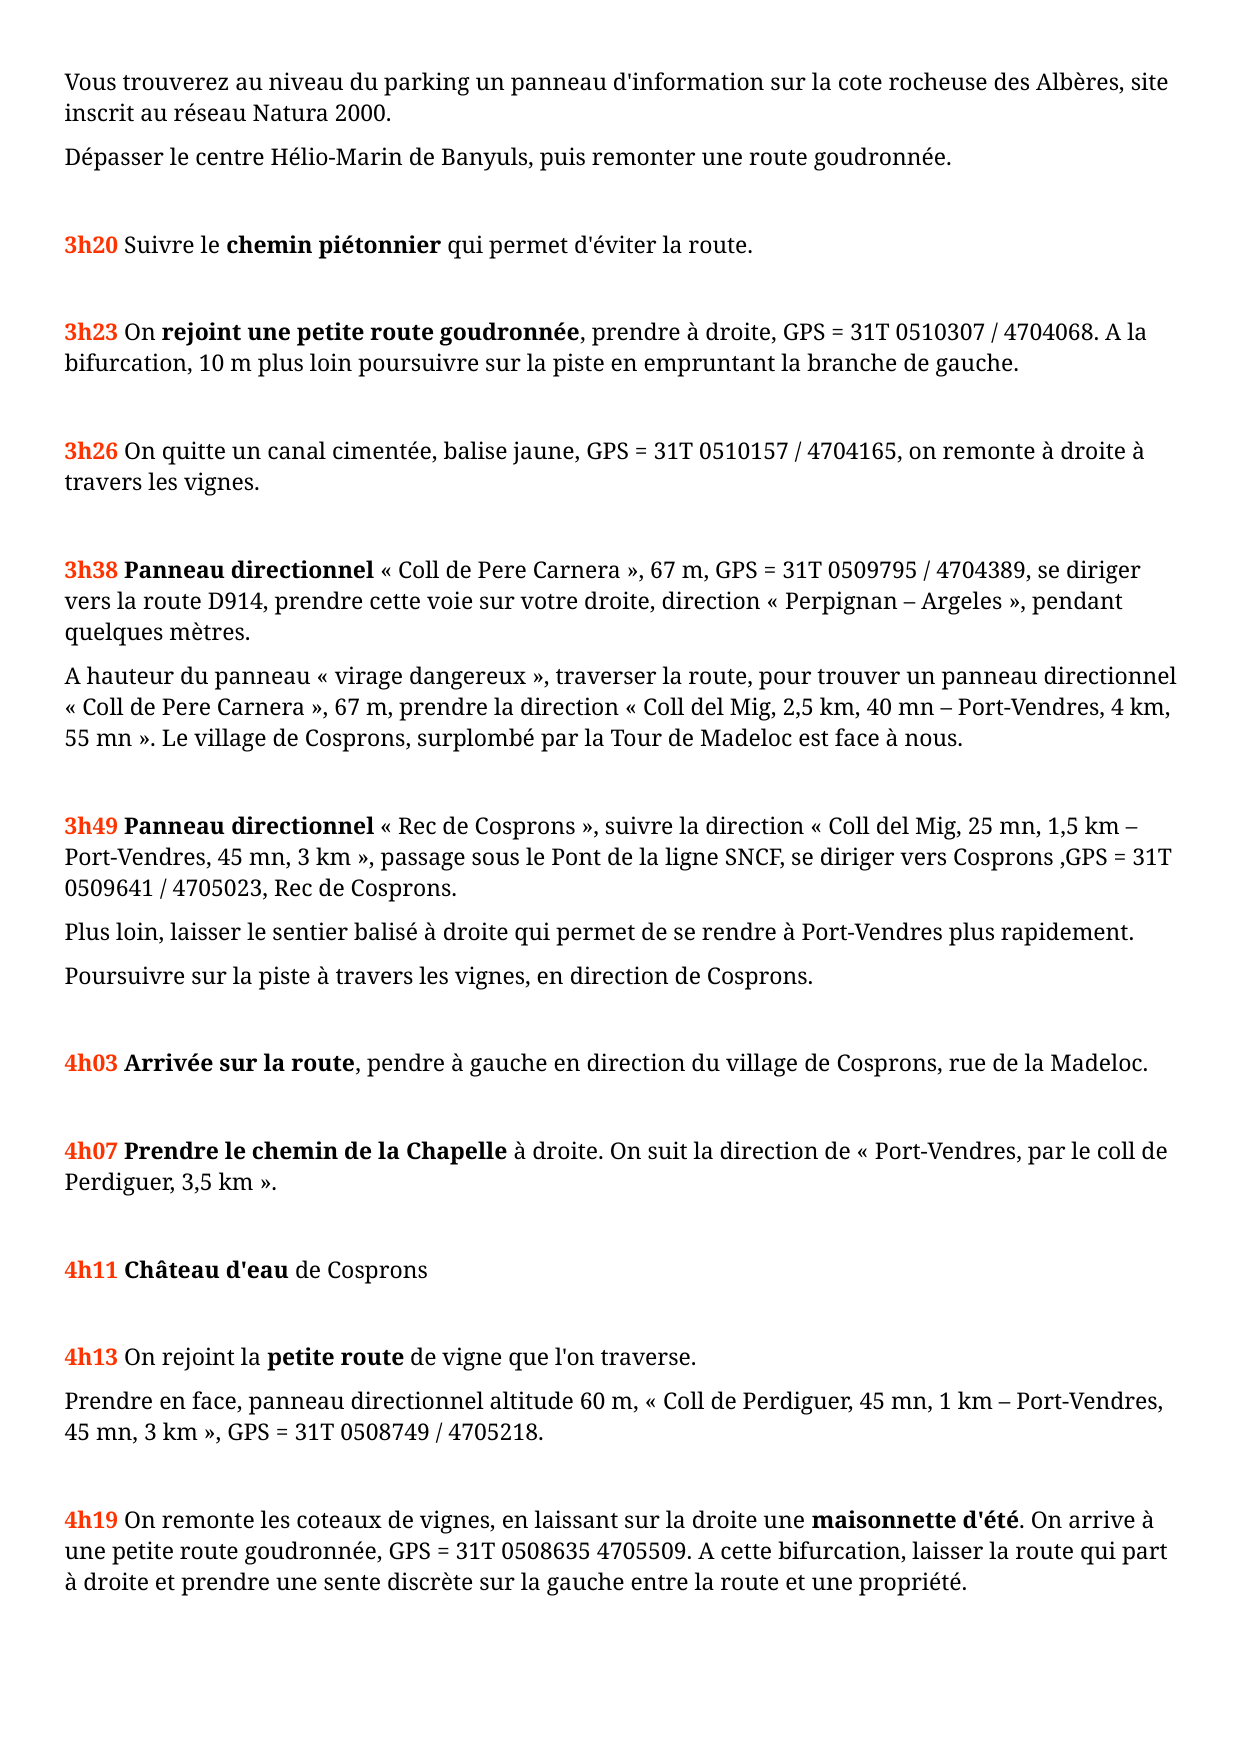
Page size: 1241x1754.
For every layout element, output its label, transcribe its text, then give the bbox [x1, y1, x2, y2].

text Vous trouverez au niveau du parking un panneau d'information sur la cote rocheuse des Albères, site inscrit au réseau Natura 2000. [64, 66, 1180, 128]
text 3h38 Panneau directionnel « Coll de Pere Carnera », 67 m, GPS = 31T 0509795 / 4704389, se diriger vers la route D914, prendre cette voie sur votre droite, direction « Perpignan – Argeles », pendant quelques mètres. [64, 553, 1180, 647]
text 4h03 Arrivée sur la route, pendre à gauche en direction du village de Cosprons, rue de la Madeloc. [64, 1047, 1180, 1078]
text 3h26 On quitte un canal cimentée, balise jaune, GPS = 31T 0510157 / 4704165, on remonte à droite à travers les vignes. [64, 435, 1180, 497]
text 4h11 Château d'eau de Cosprons [64, 1253, 1180, 1285]
text Dépasser le centre Hélio-Marin de Banyuls, puis remonter une route goudronnée. [64, 141, 1180, 172]
text Plus loin, laisser le sentier balisé à droite qui permet de se rendre à Port-Vendres plus rapidement. [64, 916, 1180, 947]
text 4h07 Prendre le chemin de la Chapelle à droite. On suit la direction de « Port-Vendres, par le coll de Perdiguer, 3,5 km ». [64, 1135, 1180, 1197]
text 3h20 Suivre le chemin piétonnier qui permet d'éviter la route. [64, 228, 1180, 260]
text 3h49 Panneau directionnel « Rec de Cosprons », suivre la direction « Coll del Mig, 25 mn, 1,5 km – Port-Vendres, 45 mn, 3 km », passage sous le Pont de la ligne SNCF, se diriger vers Cosprons ,GPS = 31T 0509641 / 4705023, Rec de Cosprons. [64, 810, 1180, 903]
text Prendre en face, panneau directionnel altitude 60 m, « Coll de Perdiguer, 45 mn, 1 km – Port-Vendres, 45 mn, 3 km », GPS = 31T 0508749 / 4705218. [64, 1385, 1180, 1447]
text 3h23 On rejoint une petite route goudronnée, prendre à droite, GPS = 31T 0510307 / 4704068. A la bifurcation, 10 m plus loin poursuivre sur la piste en empruntant la branche de gauche. [64, 316, 1180, 378]
text A hauteur du panneau « virage dangereux », traverser la route, pour trouver un panneau directionnel « Coll de Pere Carnera », 67 m, prendre la direction « Coll del Mig, 2,5 km, 40 mn – Port-Vendres, 4 km, 55 mn ». Le village de Cosprons, surplombé par la Tour de Madeloc est face à nous. [64, 660, 1180, 753]
text Poursuivre sur la piste à travers les vignes, en direction de Cosprons. [64, 960, 1180, 991]
text 4h19 On remonte les coteaux de vignes, en laissant sur la droite une maisonnette d'été. On arrive à une petite route goudronnée, GPS = 31T 0508635 4705509. A cette bifurcation, laisser la route qui part à droite et prendre une sente discrète sur la gauche entre la route et une propriété. [64, 1503, 1180, 1597]
text 4h13 On rejoint la petite route de vigne que l'on traverse. [64, 1341, 1180, 1372]
